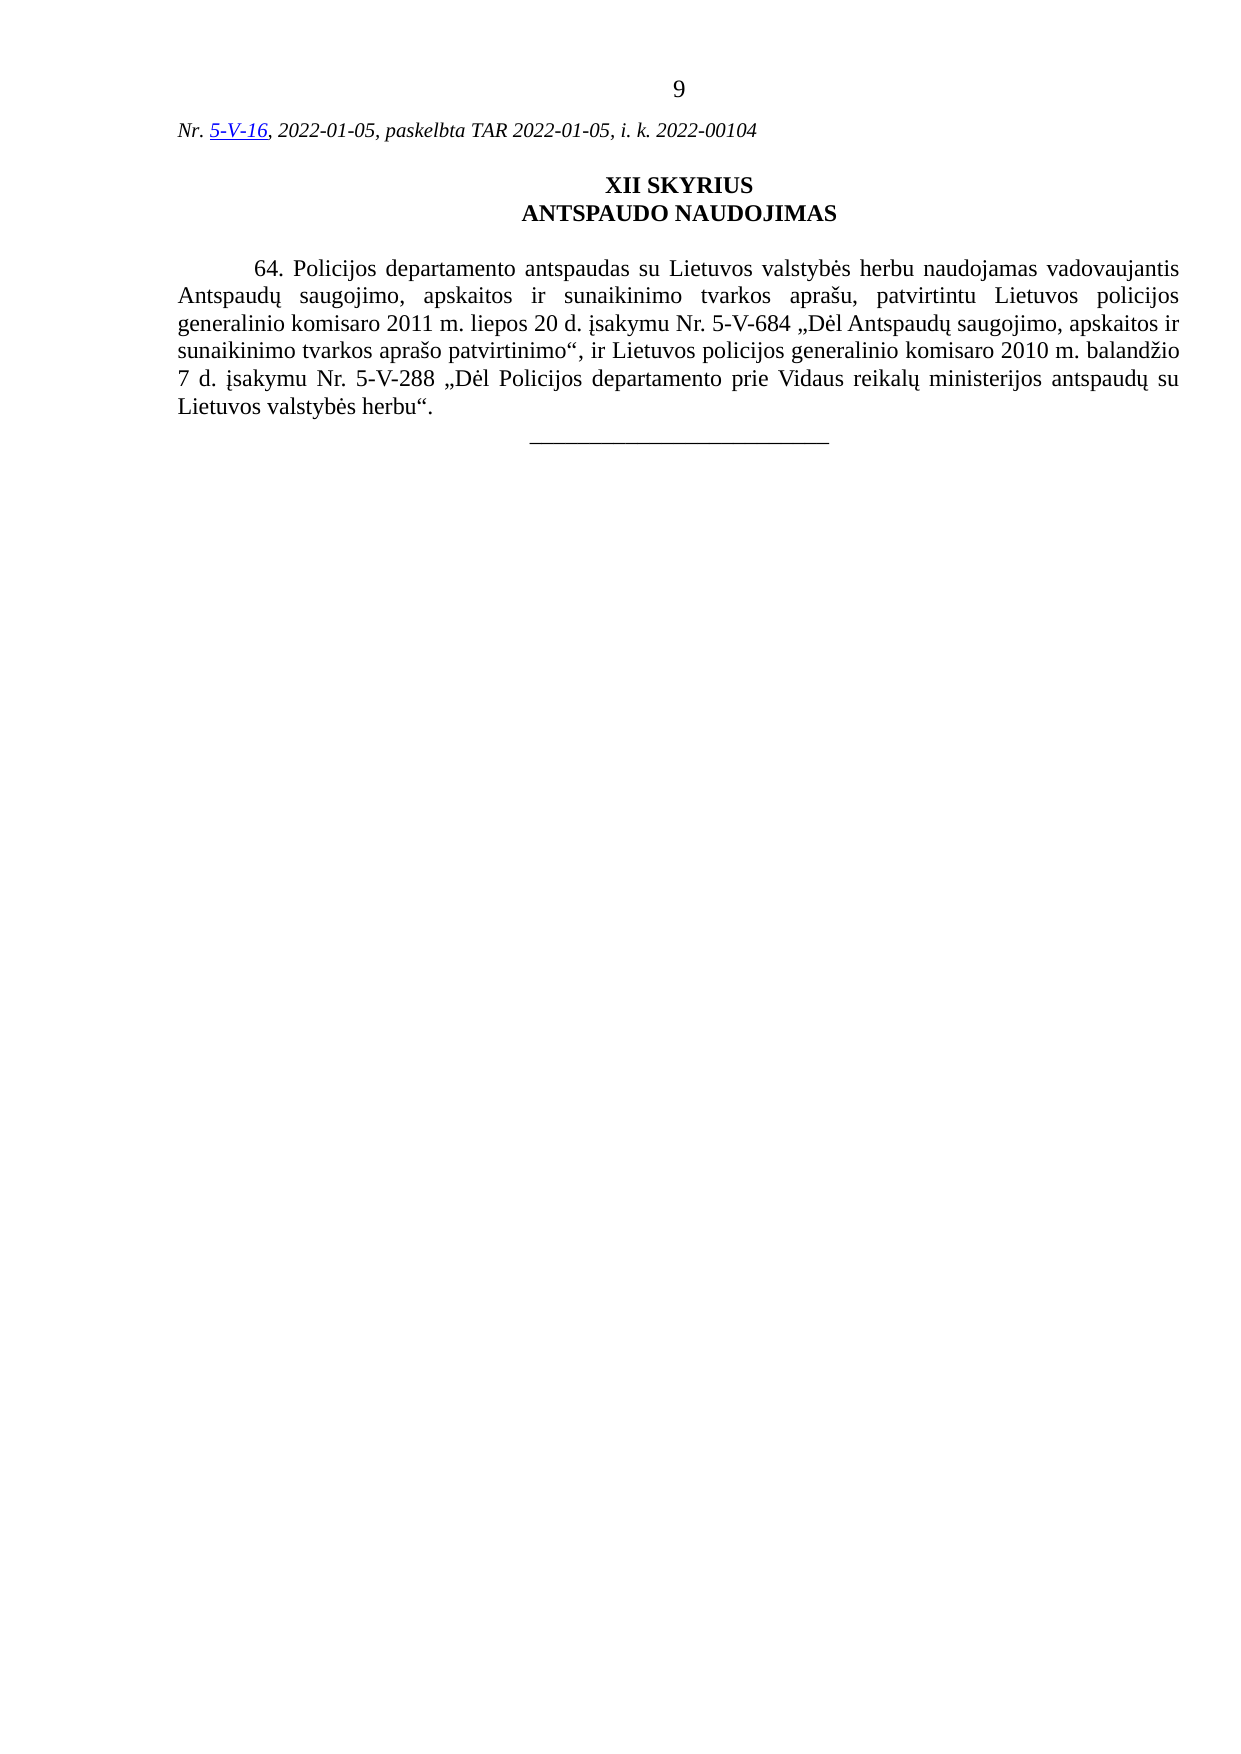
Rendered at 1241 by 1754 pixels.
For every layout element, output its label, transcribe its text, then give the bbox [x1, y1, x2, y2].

text XiI skyrius [177, 171, 1181, 198]
text 64. Policijos departamento antspaudas su Lietuvos valstybės herbu naudojamas vadovaujantis Antspaudų saugojimo, apskaitos ir sunaikinimo tvarkos aprašu, patvirtintu Lietuvos policijos generalinio komisaro 2011 m. liepos 20 d. įsakymu Nr. 5-V-684 „Dėl Antspaudų saugojimo, apskaitos ir sunaikinimo tvarkos aprašo patvirtinimo“, ir Lietuvos policijos generalinio komisaro 2010 m. balandžio 7 d. įsakymu Nr. 5-V-288 „Dėl Policijos departamento prie Vidaus reikalų ministerijos antspaudų su Lietuvos valstybės herbu“. [177, 254, 1181, 419]
text ANTSPAUDO NAUDOJIMAS [177, 198, 1181, 226]
text Nr. 5-V-16, 2022-01-05, paskelbta TAR 2022-01-05, i. k. 2022-00104 [177, 118, 1181, 142]
text _________________________ [177, 419, 1181, 447]
